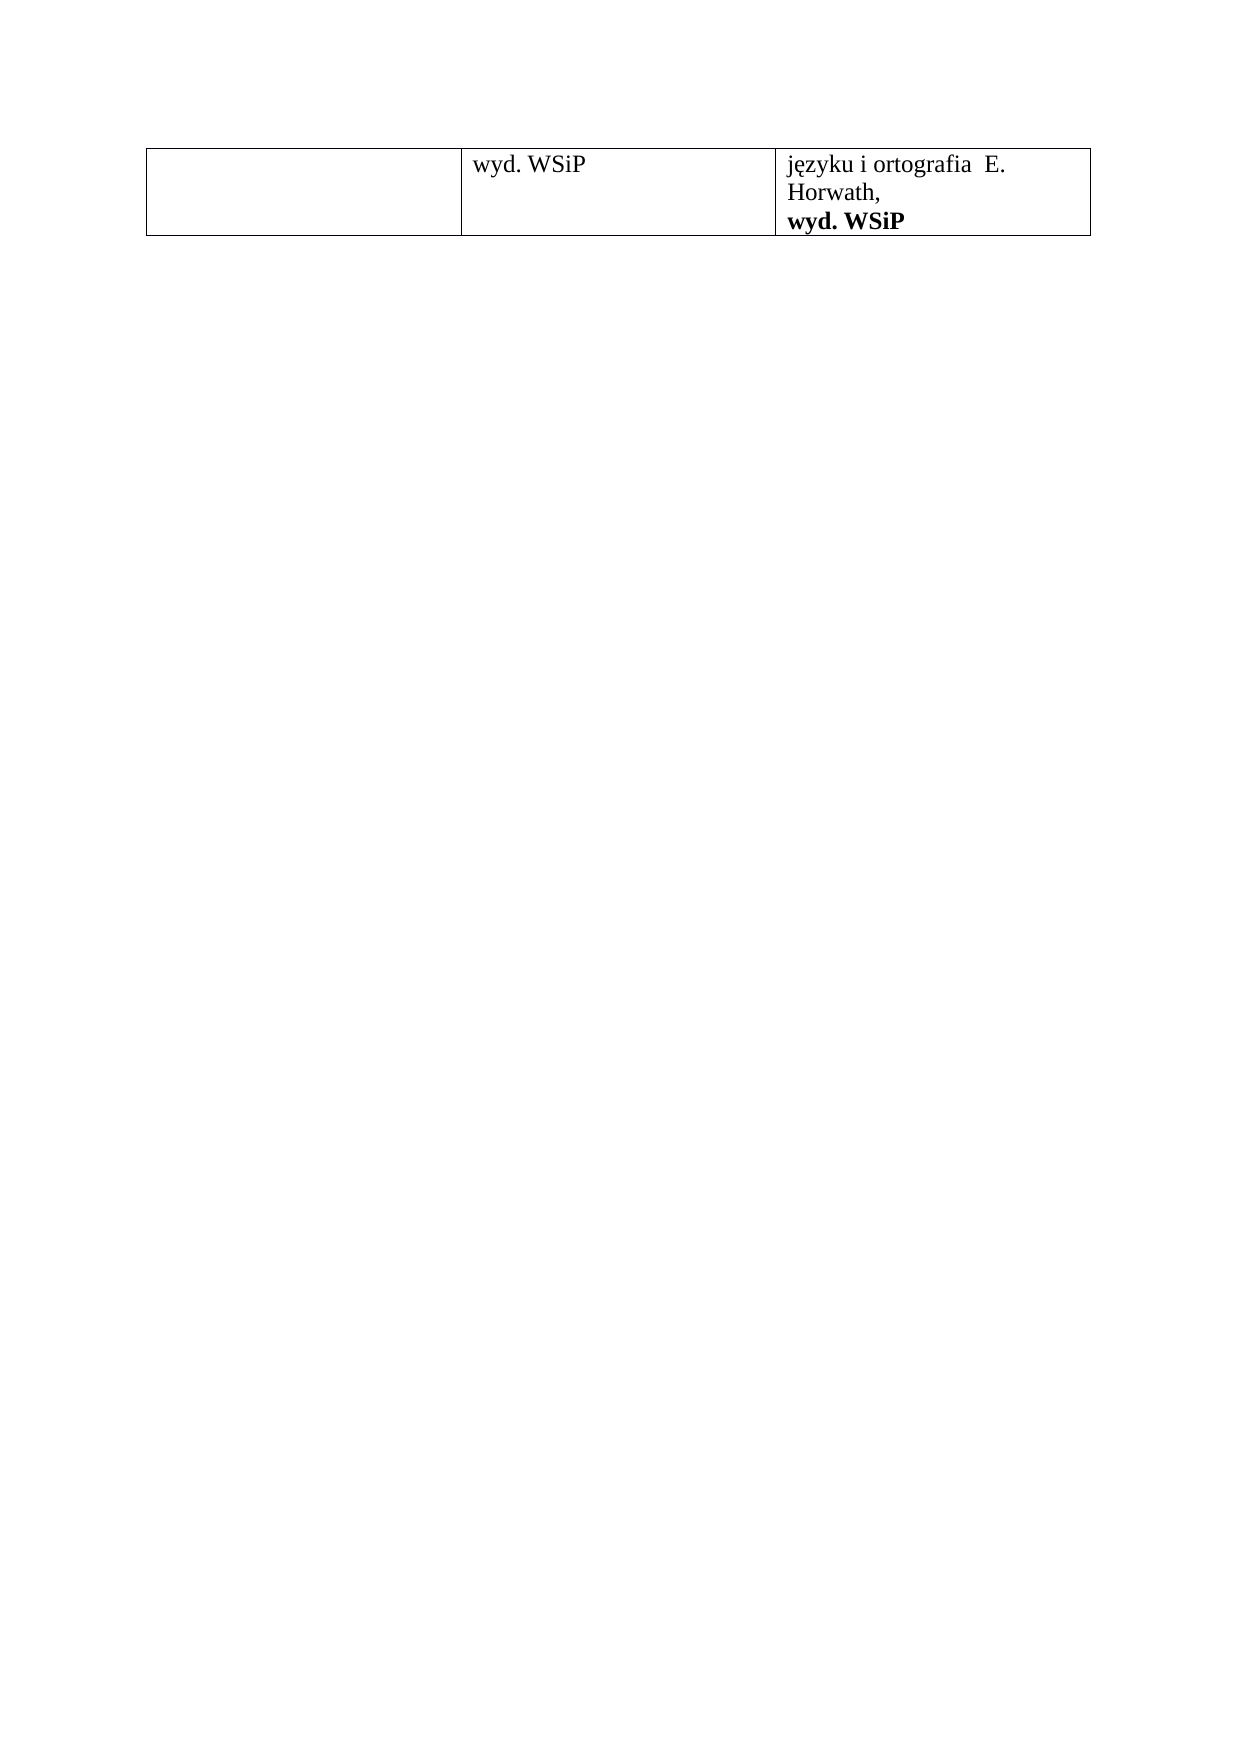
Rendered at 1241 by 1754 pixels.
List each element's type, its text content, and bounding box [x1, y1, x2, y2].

table_cell [147, 149, 461, 235]
table_cell wyd. WSiP [462, 149, 775, 235]
table_cell języku i ortografia E. Horwath, wyd. WSiP [776, 149, 1090, 235]
